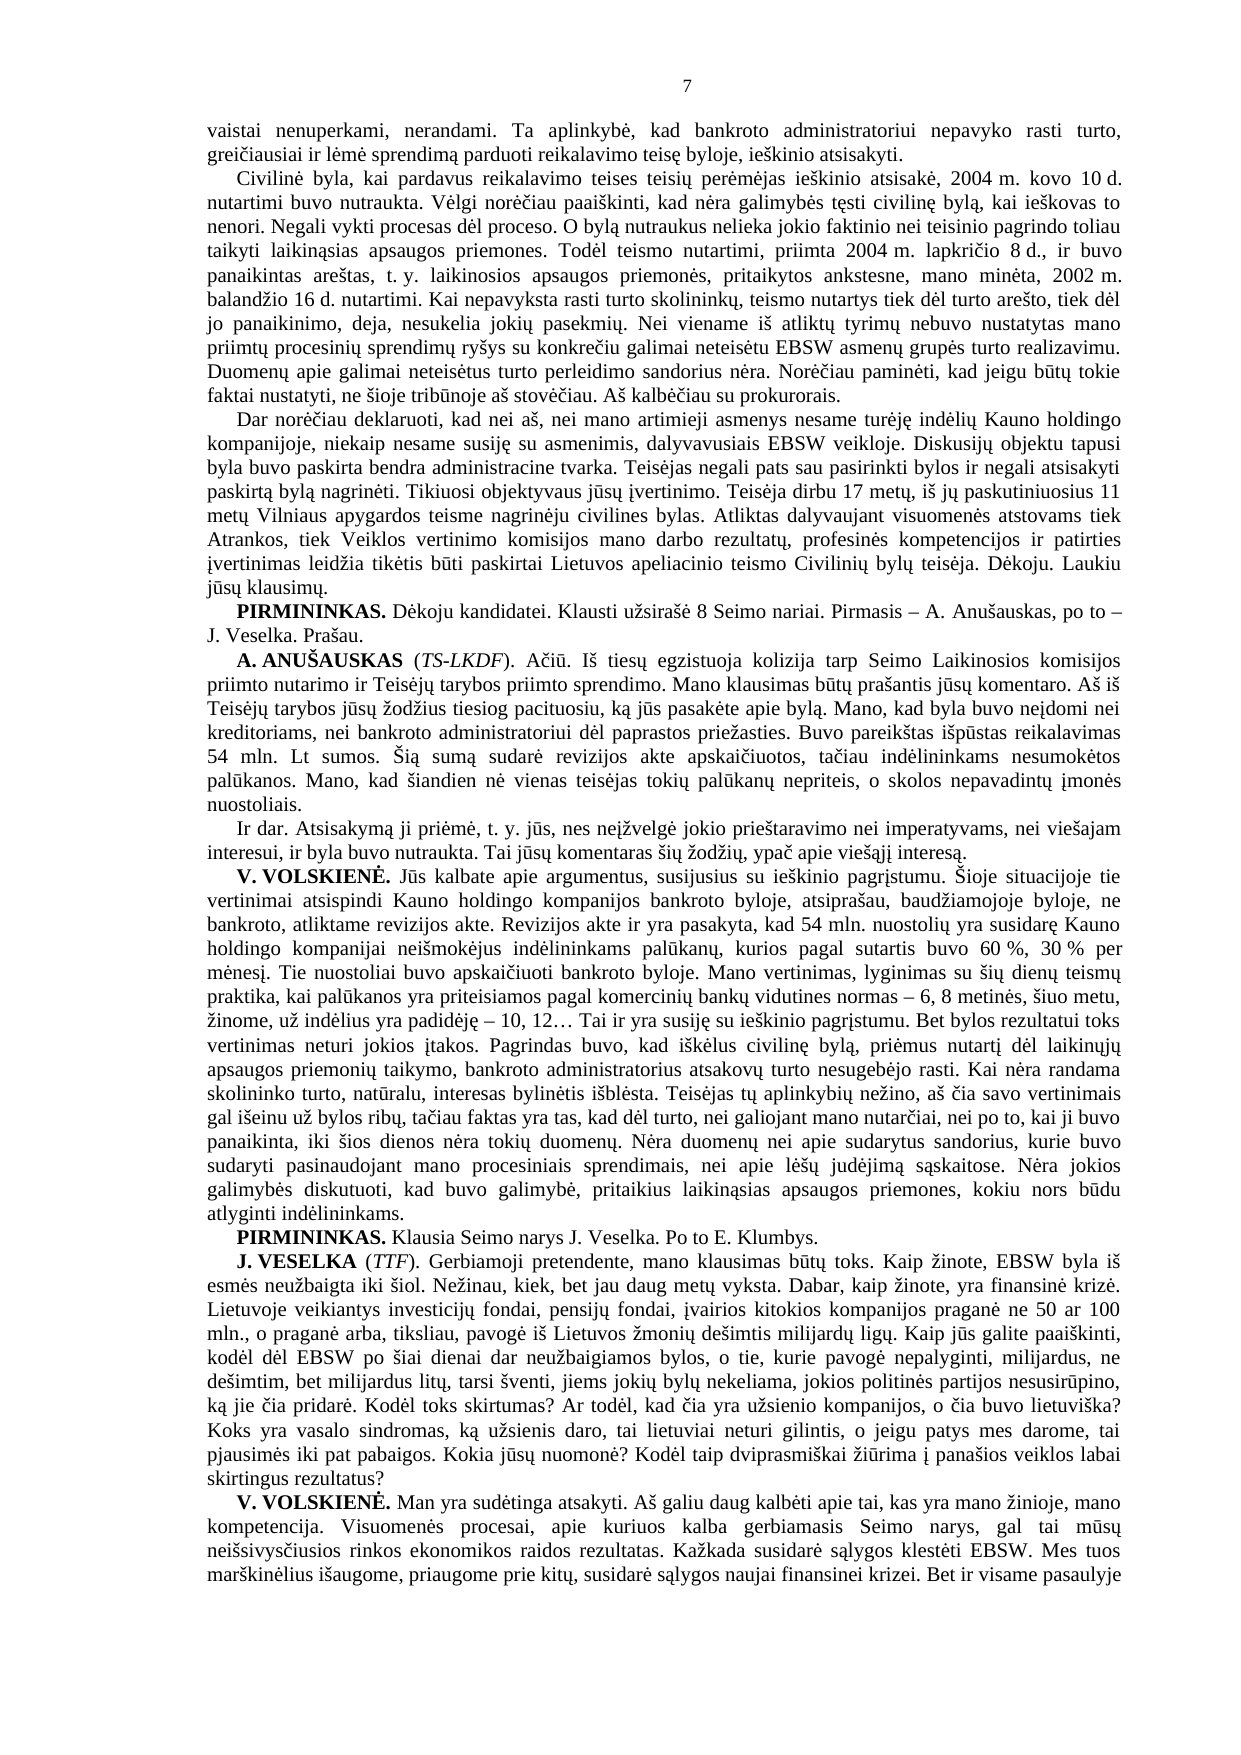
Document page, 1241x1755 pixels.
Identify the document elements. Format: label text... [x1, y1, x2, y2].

text V. VOLSKIENĖ. Man yra sudėtinga atsakyti. Aš galiu daug kalbėti apie tai, kas yra mano žinioje, mano kompetencija. Visuomenės procesai, apie kuriuos kalba gerbiamasis Seimo narys, gal tai mūsų neišsivysčiusios rinkos ekonomikos raidos rezultatas. Kažkada susidarė sąlygos klestėti EBSW. Mes tuos marškinėlius išaugome, priaugome prie kitų, susidarė sąlygos naujai finansinei krizei. Bet ir visame pasaulyje [207, 1490, 1122, 1586]
text V. VOLSKIENĖ. Jūs kalbate apie argumentus, susijusius su ieškinio pagrįstumu. Šioje situacijoje tie vertinimai atsispindi Kauno holdingo kompanijos bankroto byloje, atsiprašau, baudžiamojoje byloje, ne bankroto, atliktame revizijos akte. Revizijos akte ir yra pasakyta, kad 54 mln. nuostolių yra susidarę Kauno holdingo kompanijai neišmokėjus indėlininkams palūkanų, kurios pagal sutartis buvo 60 %, 30 % per mėnesį. Tie nuostoliai buvo apskaičiuoti bankroto byloje. Mano vertinimas, lyginimas su šių dienų teismų praktika, kai palūkanos yra priteisiamos pagal komercinių bankų vidutines normas – 6, 8 metinės, šiuo metu, žinome, už indėlius yra padidėję – 10, 12… Tai ir yra susiję su ieškinio pagrįstumu. Bet bylos rezultatui toks vertinimas neturi jokios įtakos. Pagrindas buvo, kad iškėlus civilinę bylą, priėmus nutartį dėl laikinųjų apsaugos priemonių taikymo, bankroto administratorius atsakovų turto nesugebėjo rasti. Kai nėra randama skolininko turto, natūralu, interesas bylinėtis išblėsta. Teisėjas tų aplinkybių nežino, aš čia savo vertinimais gal išeinu už bylos ribų, tačiau faktas yra tas, kad dėl turto, nei galiojant mano nutarčiai, nei po to, kai ji buvo panaikinta, iki šios dienos nėra tokių duomenų. Nėra duomenų nei apie sudarytus sandorius, kurie buvo sudaryti pasinaudojant mano procesiniais sprendimais, nei apie lėšų judėjimą sąskaitose. Nėra jokios galimybės diskutuoti, kad buvo galimybė, pritaikius laikinąsias apsaugos priemones, kokiu nors būdu atlyginti indėlininkams. [207, 864, 1122, 1225]
text Civilinė byla, kai pardavus reikalavimo teises teisių perėmėjas ieškinio atsisakė, 2004 m. kovo 10 d. nutartimi buvo nutraukta. Vėlgi norėčiau paaiškinti, kad nėra galimybės tęsti civilinę bylą, kai ieškovas to nenori. Negali vykti procesas dėl proceso. O bylą nutraukus nelieka jokio faktinio nei teisinio pagrindo toliau taikyti laikinąsias apsaugos priemones. Todėl teismo nutartimi, priimta 2004 m. lapkričio 8 d., ir buvo panaikintas areštas, t. y. laikinosios apsaugos priemonės, pritaikytos ankstesne, mano minėta, 2002 m. balandžio 16 d. nutartimi. Kai nepavyksta rasti turto skolininkų, teismo nutartys tiek dėl turto arešto, tiek dėl jo panaikinimo, deja, nesukelia jokių pasekmių. Nei viename iš atliktų tyrimų nebuvo nustatytas mano priimtų procesinių sprendimų ryšys su konkrečiu galimai neteisėtu EBSW asmenų grupės turto realizavimu. Duomenų apie galimai neteisėtus turto perleidimo sandorius nėra. Norėčiau paminėti, kad jeigu būtų tokie faktai nustatyti, ne šioje tribūnoje aš stovėčiau. Aš kalbėčiau su prokurorais. [207, 166, 1122, 407]
text vaistai nenuperkami, nerandami. Ta aplinkybė, kad bankroto administratoriui nepavyko rasti turto, greičiausiai ir lėmė sprendimą parduoti reikalavimo teisę byloje, ieškinio atsisakyti. [207, 118, 1122, 166]
text PIRMININKAS. Dėkoju kandidatei. Klausti užsirašė 8 Seimo nariai. Pirmasis – A. Anušauskas, po to – J. Veselka. Prašau. [207, 599, 1122, 647]
text A. ANUŠAUSKAS (TS-LKDF). Ačiū. Iš tiesų egzistuoja kolizija tarp Seimo Laikinosios komisijos priimto nutarimo ir Teisėjų tarybos priimto sprendimo. Mano klausimas būtų prašantis jūsų komentaro. Aš iš Teisėjų tarybos jūsų žodžius tiesiog pacituosiu, ką jūs pasakėte apie bylą. Mano, kad byla buvo neįdomi nei kreditoriams, nei bankroto administratoriui dėl paprastos priežasties. Buvo pareikštas išpūstas reikalavimas 54 mln. Lt sumos. Šią sumą sudarė revizijos akte apskaičiuotos, tačiau indėlininkams nesumokėtos palūkanos. Mano, kad šiandien nė vienas teisėjas tokių palūkanų nepriteis, o skolos nepavadintų įmonės nuostoliais. [207, 647, 1122, 816]
text Dar norėčiau deklaruoti, kad nei aš, nei mano artimieji asmenys nesame turėję indėlių Kauno holdingo kompanijoje, niekaip nesame susiję su asmenimis, dalyvavusiais EBSW veikloje. Diskusijų objektu tapusi byla buvo paskirta bendra administracine tvarka. Teisėjas negali pats sau pasirinkti bylos ir negali atsisakyti paskirtą bylą nagrinėti. Tikiuosi objektyvaus jūsų įvertinimo. Teisėja dirbu 17 metų, iš jų paskutiniuosius 11 metų Vilniaus apygardos teisme nagrinėju civilines bylas. Atliktas dalyvaujant visuomenės atstovams tiek Atrankos, tiek Veiklos vertinimo komisijos mano darbo rezultatų, profesinės kompetencijos ir patirties įvertinimas leidžia tikėtis būti paskirtai Lietuvos apeliacinio teismo Civilinių bylų teisėja. Dėkoju. Laukiu jūsų klausimų. [207, 407, 1122, 599]
text PIRMININKAS. Klausia Seimo narys J. Veselka. Po to E. Klumbys. [207, 1225, 1122, 1249]
text J. VESELKA (TTF). Gerbiamoji pretendente, mano klausimas būtų toks. Kaip žinote, EBSW byla iš esmės neužbaigta iki šiol. Nežinau, kiek, bet jau daug metų vyksta. Dabar, kaip žinote, yra finansinė krizė. Lietuvoje veikiantys investicijų fondai, pensijų fondai, įvairios kitokios kompanijos praganė ne 50 ar 100 mln., o praganė arba, tiksliau, pavogė iš Lietuvos žmonių dešimtis milijardų ligų. Kaip jūs galite paaiškinti, kodėl dėl EBSW po šiai dienai dar neužbaigiamos bylos, o tie, kurie pavogė nepalyginti, milijardus, ne dešimtim, bet milijardus litų, tarsi šventi, jiems jokių bylų nekeliama, jokios politinės partijos nesusirūpino, ką jie čia pridarė. Kodėl toks skirtumas? Ar todėl, kad čia yra užsienio kompanijos, o čia buvo lietuviška? Koks yra vasalo sindromas, ką užsienis daro, tai lietuviai neturi gilintis, o jeigu patys mes darome, tai pjausimės iki pat pabaigos. Kokia jūsų nuomonė? Kodėl taip dviprasmiškai žiūrima į panašios veiklos labai skirtingus rezultatus? [207, 1249, 1122, 1490]
text Ir dar. Atsisakymą ji priėmė, t. y. jūs, nes neįžvelgė jokio prieštaravimo nei imperatyvams, nei viešajam interesui, ir byla buvo nutraukta. Tai jūsų komentaras šių žodžių, ypač apie viešąjį interesą. [207, 816, 1122, 864]
